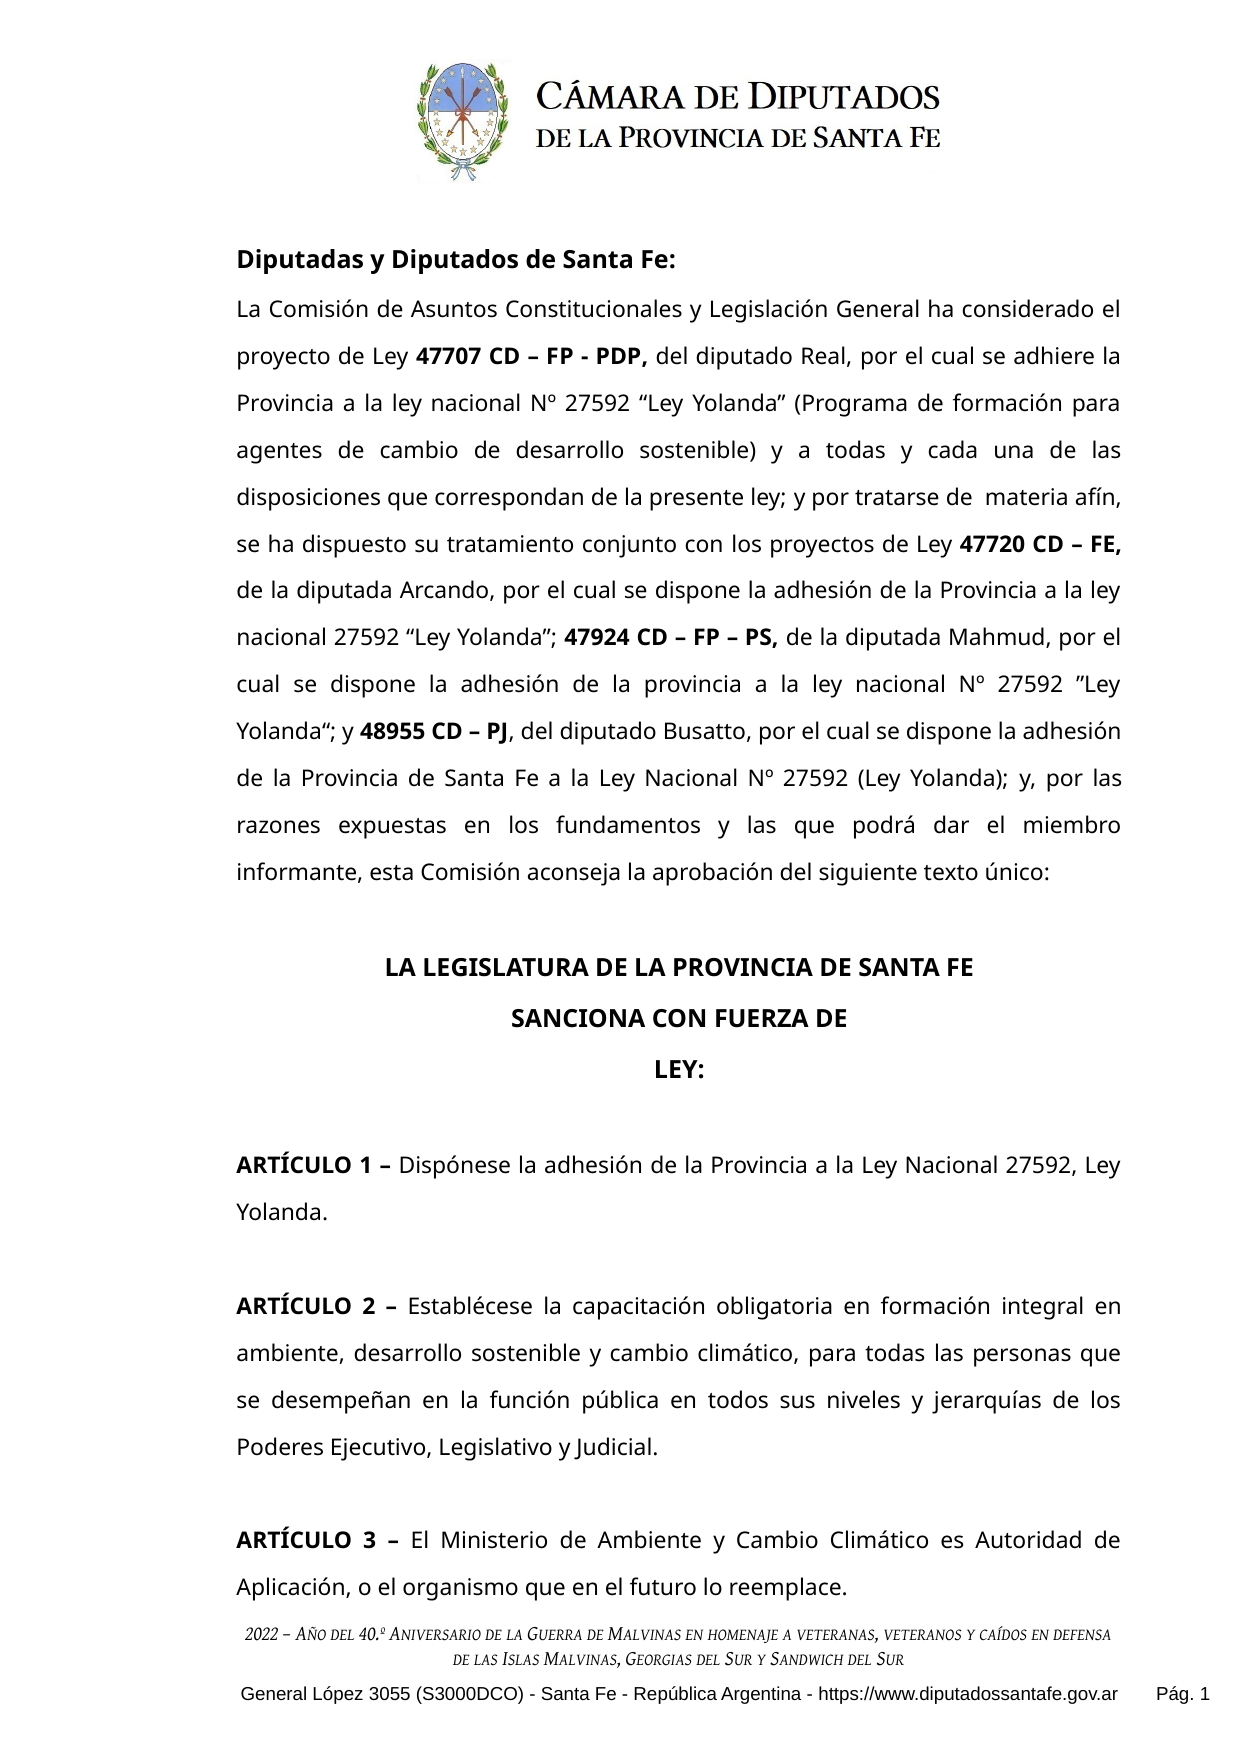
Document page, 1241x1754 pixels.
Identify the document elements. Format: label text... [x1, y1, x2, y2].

text SANCIONA CON FUERZA DE [236, 1001, 1122, 1034]
text Diputadas y Diputados de Santa Fe: [236, 242, 1122, 276]
picture [413, 59, 945, 183]
text LEY: [236, 1052, 1122, 1086]
text ARTÍCULO 3 – El Ministerio de Ambiente y Cambio Climático es Autoridad de Aplicación, o el organismo que en el futuro lo reemplace. [236, 1524, 1122, 1603]
text LA LEGISLATURA DE LA PROVINCIA DE SANTA FE [236, 949, 1122, 983]
text ARTÍCULO 1 – Dispónese la adhesión de la Provincia a la Ley Nacional 27592, Ley Yolanda. [236, 1149, 1122, 1228]
text La Comisión de Asuntos Constitucionales y Legislación General ha considerado el proyecto de Ley 47707 CD – FP - PDP, del diputado Real, por el cual se adhiere la Provincia a la ley nacional Nº 27592 “Ley Yolanda” (Programa de formación para agentes de cambio de desarrollo sostenible) y a todas y cada una de las disposiciones que correspondan de la presente ley; y por tratarse de materia afín, se ha dispuesto su tratamiento conjunto con los proyectos de Ley 47720 CD – FE, de la diputada Arcando, por el cual se dispone la adhesión de la Provincia a la ley nacional 27592 “Ley Yolanda”; 47924 CD – FP – PS, de la diputada Mahmud, por el cual se dispone la adhesión de la provincia a la ley nacional Nº 27592 ”Ley Yolanda“; y 48955 CD – PJ, del diputado Busatto, por el cual se dispone la adhesión de la Provincia de Santa Fe a la Ley Nacional Nº 27592 (Ley Yolanda); y, por las razones expuestas en los fundamentos y las que podrá dar el miembro informante, esta Comisión aconseja la aprobación del siguiente texto único: [236, 293, 1122, 887]
text ARTÍCULO 2 – Establécese la capacitación obligatoria en formación integral en ambiente, desarrollo sostenible y cambio climático, para todas las personas que se desempeñan en la función pública en todos sus niveles y jerarquías de los Poderes Ejecutivo, Legislativo y Judicial. [236, 1290, 1122, 1462]
